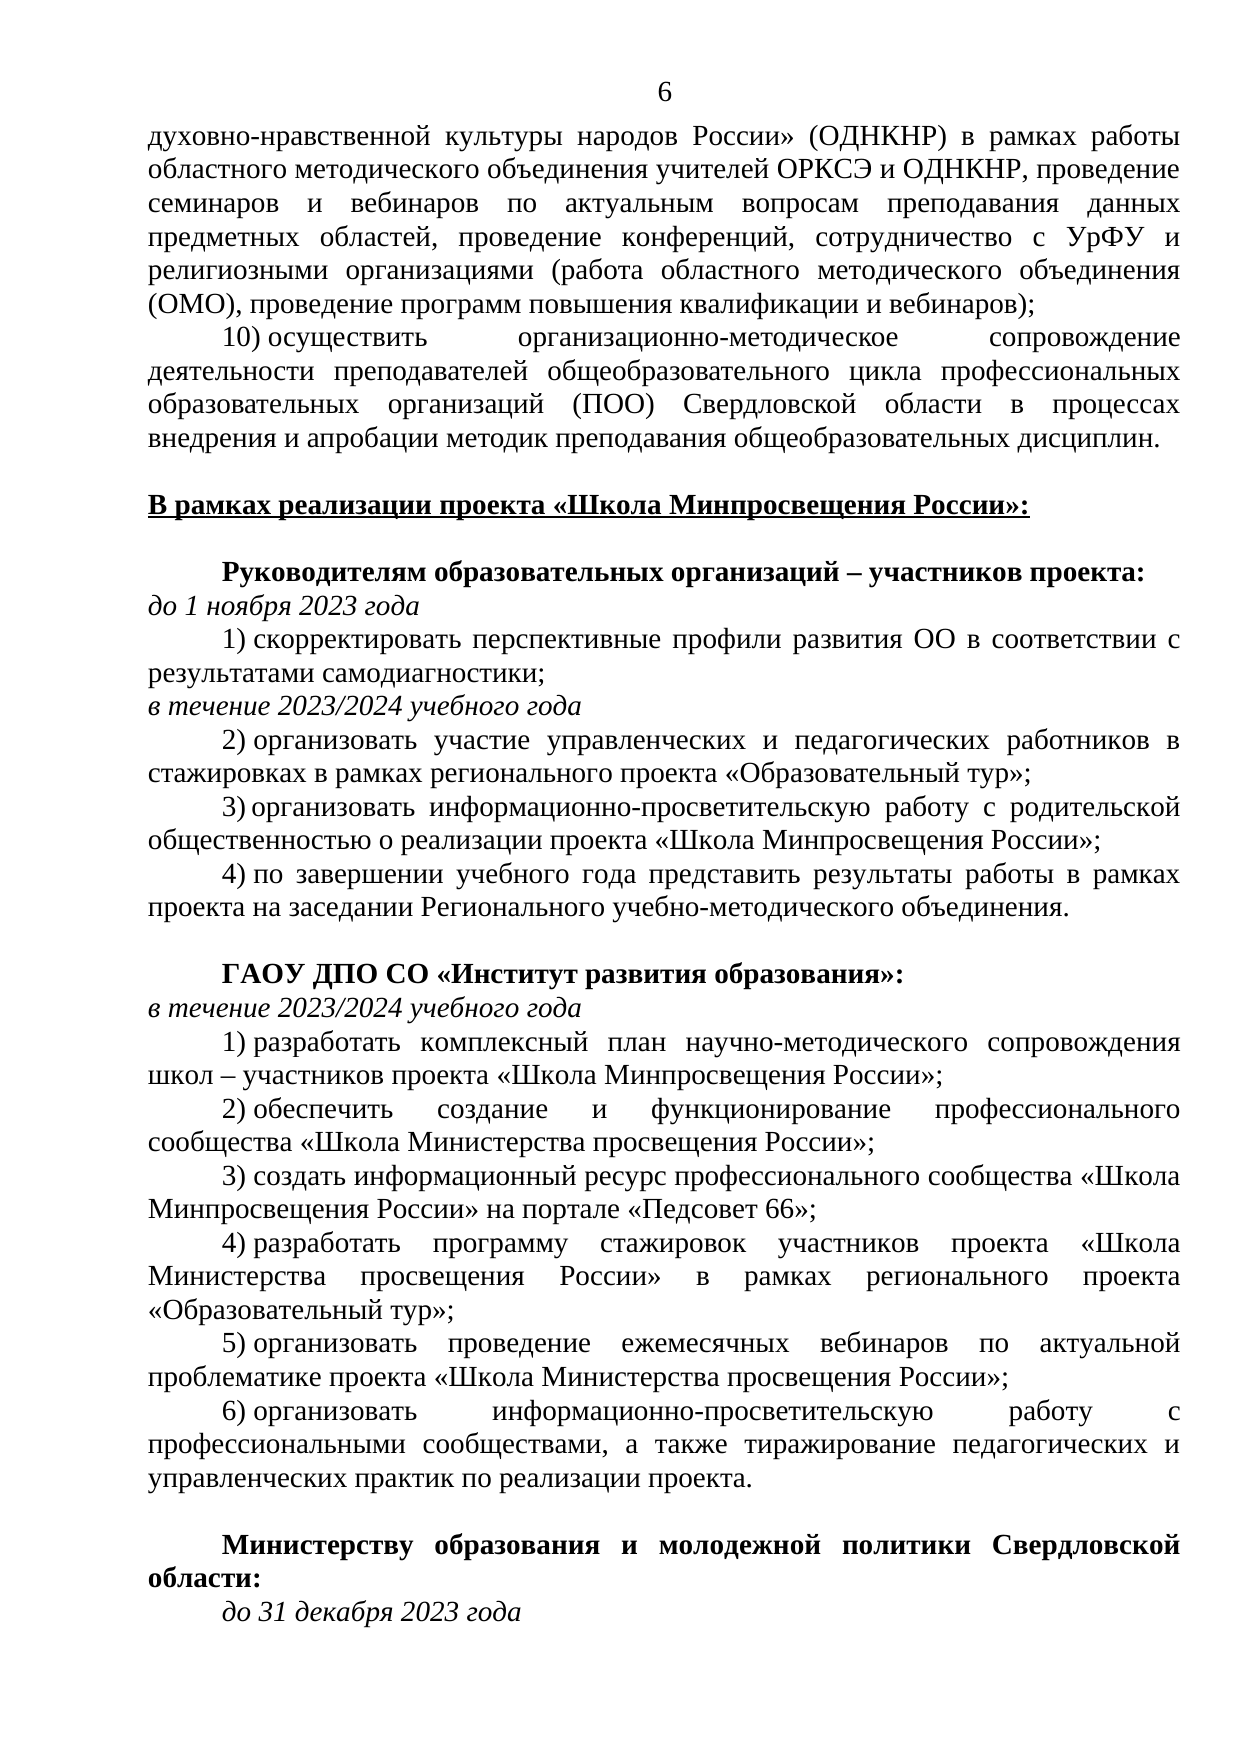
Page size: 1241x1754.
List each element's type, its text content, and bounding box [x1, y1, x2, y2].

text 4) разработать программу стажировок участников проекта «Школа Министерства просвещения России» в рамках регионального проекта «Образовательный тур»; [148, 1225, 1181, 1326]
text 6) организовать информационно-просветительскую работу с профессиональными сообществами, а также тиражирование педагогических и управленческих практик по реализации проекта. [148, 1393, 1181, 1493]
text 3) организовать информационно-просветительскую работу с родительской общественностью о реализации проекта «Школа Минпросвещения России»; [148, 789, 1181, 856]
text В рамках реализации проекта «Школа Минпросвещения России»: [148, 487, 1181, 521]
text Руководителям образовательных организаций – участников проекта: [148, 554, 1181, 588]
text 2) организовать участие управленческих и педагогических работников в стажировках в рамках регионального проекта «Образовательный тур»; [148, 722, 1181, 789]
text Министерству образования и молодежной политики Свердловской области: [148, 1527, 1181, 1594]
text в течение 2023/2024 учебного года [148, 990, 1181, 1024]
text духовно-нравственной культуры народов России» (ОДНКНР) в рамках работы областного методического объединения учителей ОРКСЭ и ОДНКНР, проведение семинаров и вебинаров по актуальным вопросам преподавания данных предметных областей, проведение конференций, сотрудничество с УрФУ и религиозными организациями (работа областного методического объединения (ОМО), проведение программ повышения квалификации и вебинаров); [148, 118, 1181, 319]
text до 1 ноября 2023 года [148, 588, 1181, 621]
text 4) по завершении учебного года представить результаты работы в рамках проекта на заседании Регионального учебно-методического объединения. [148, 856, 1181, 923]
text в течение 2023/2024 учебного года [148, 688, 1181, 722]
text до 31 декабря 2023 года [148, 1594, 1181, 1627]
text 5) организовать проведение ежемесячных вебинаров по актуальной проблематике проекта «Школа Министерства просвещения России»; [148, 1326, 1181, 1393]
text 1) разработать комплексный план научно-методического сопровождения школ – участников проекта «Школа Минпросвещения России»; [148, 1024, 1181, 1091]
text 10) осуществить организационно-методическое сопровождение деятельности преподавателей общеобразовательного цикла профессиональных образовательных организаций (ПОО) Свердловской области в процессах внедрения и апробации методик преподавания общеобразовательных дисциплин. [148, 319, 1181, 453]
text 3) создать информационный ресурс профессионального сообщества «Школа Минпросвещения России» на портале «Педсовет 66»; [148, 1158, 1181, 1225]
text ГАОУ ДПО СО «Институт развития образования»: [148, 957, 1181, 990]
text 1) скорректировать перспективные профили развития ОО в соответствии с результатами самодиагностики; [148, 621, 1181, 688]
text 2) обеспечить создание и функционирование профессионального сообщества «Школа Министерства просвещения России»; [148, 1091, 1181, 1158]
